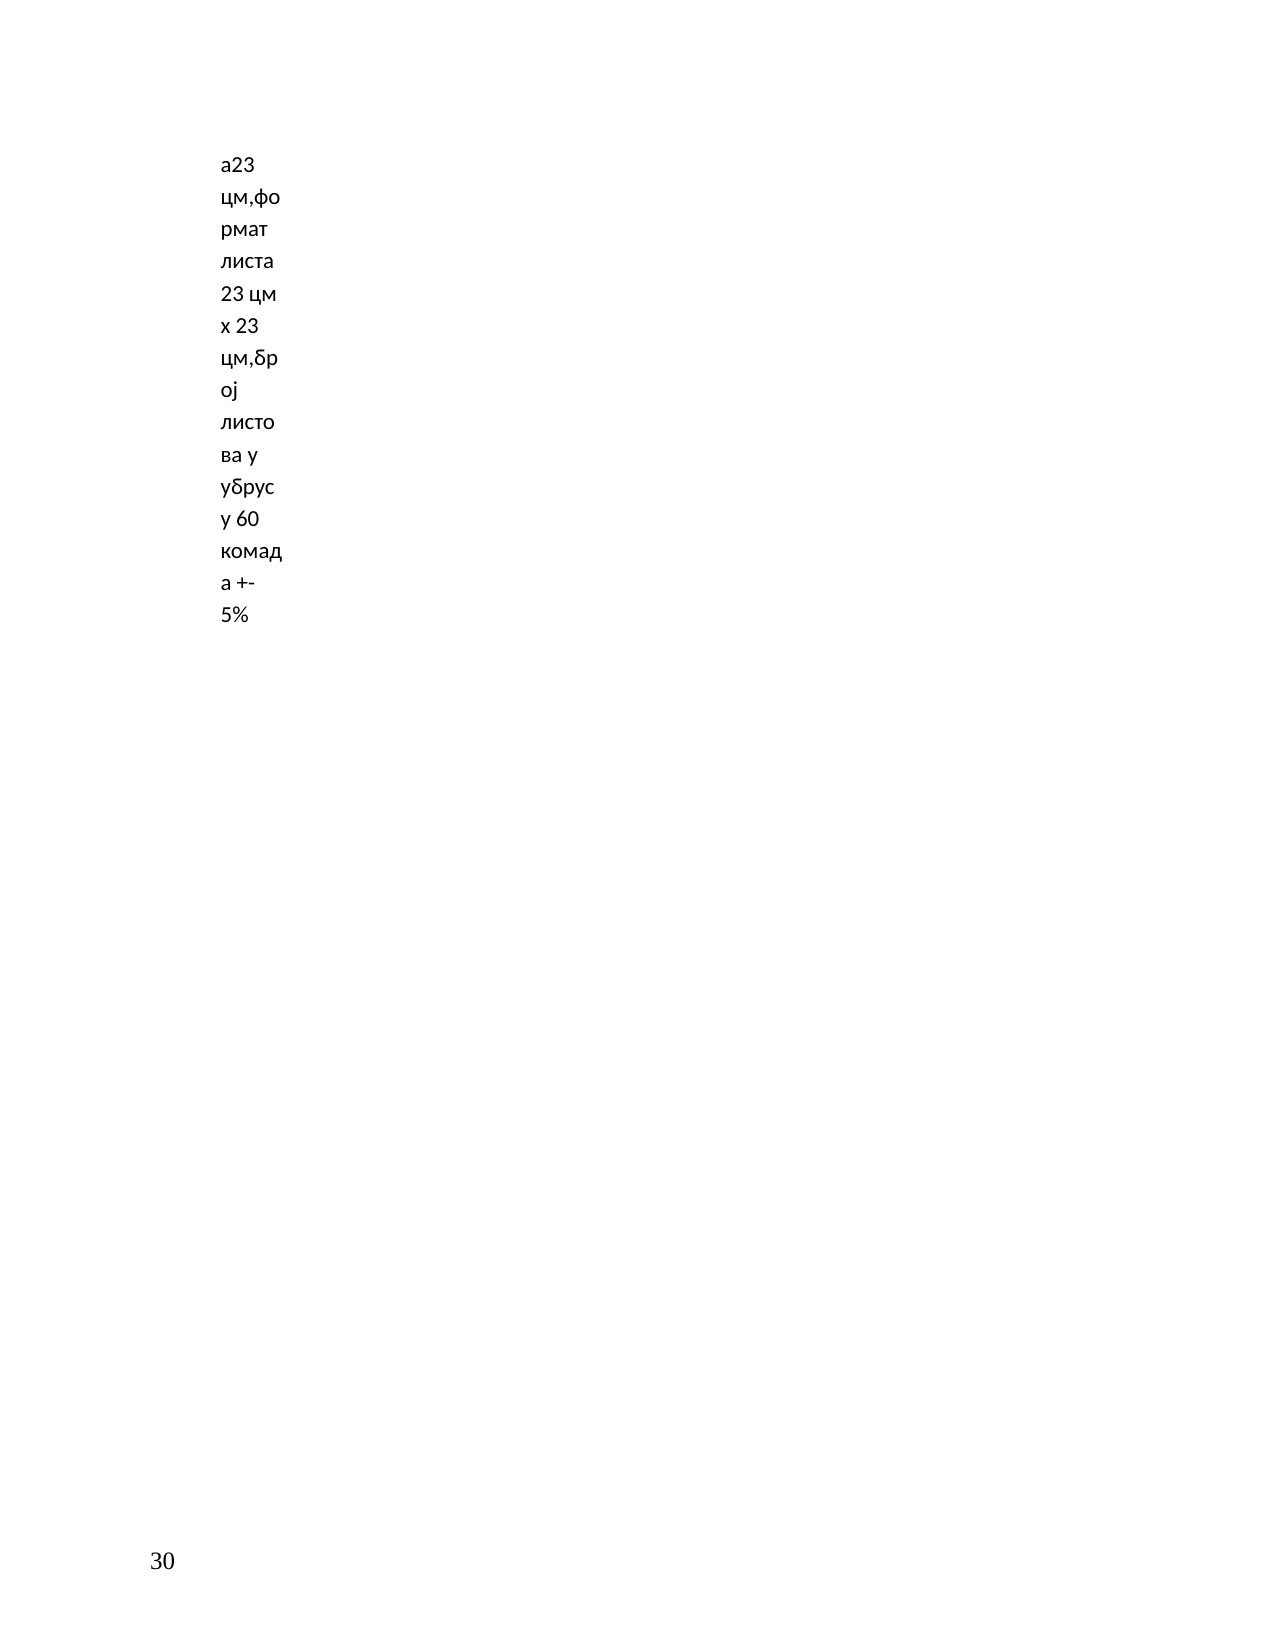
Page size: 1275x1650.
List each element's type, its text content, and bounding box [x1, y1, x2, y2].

table_cell [296, 150, 364, 649]
table_cell [364, 150, 512, 649]
table_cell [931, 150, 1067, 649]
table_cell [554, 150, 931, 649]
table_cell [139, 150, 209, 649]
table_cell [512, 150, 554, 649]
table_cell а23 цм,формат листа 23 цм х 23 цм,број листова у убрусу 60 комада +- 5% [209, 150, 296, 649]
table_cell [1068, 150, 1216, 649]
